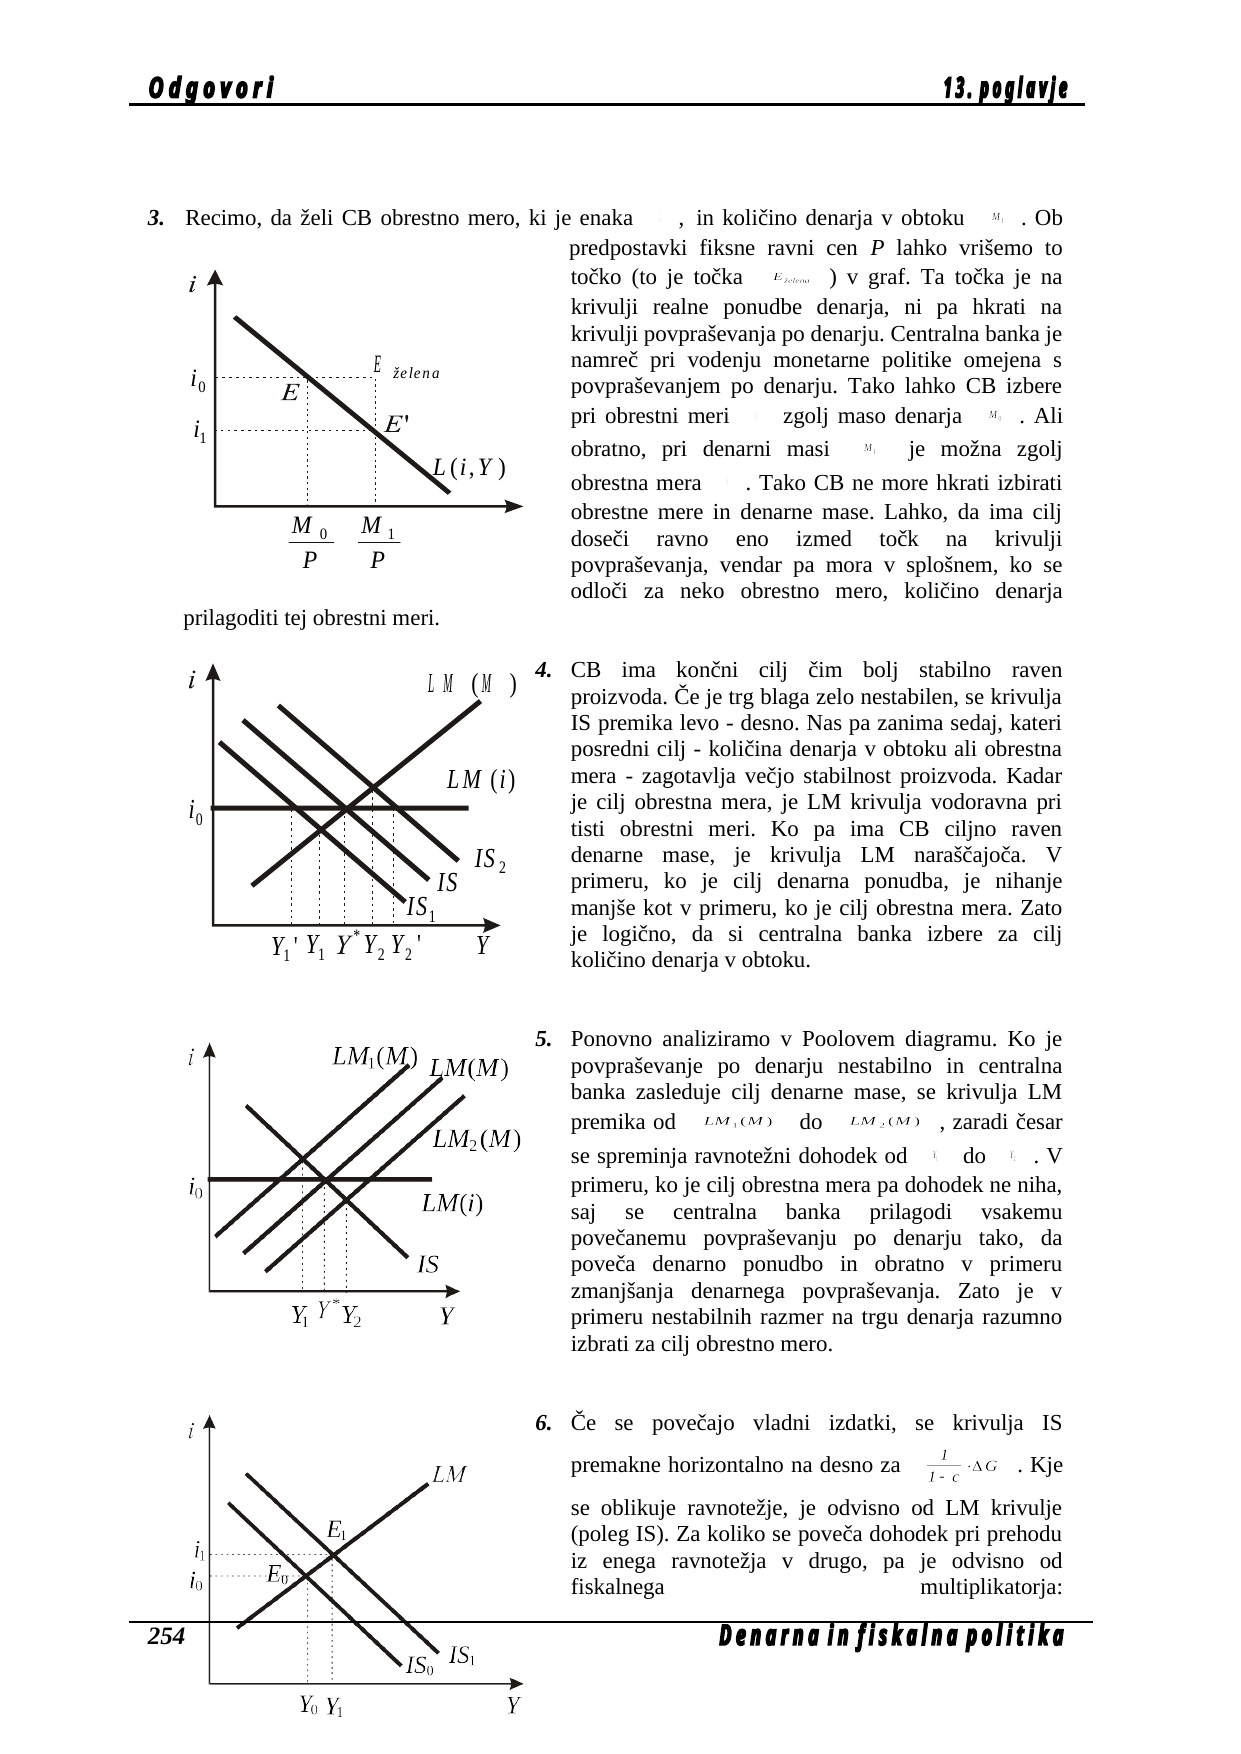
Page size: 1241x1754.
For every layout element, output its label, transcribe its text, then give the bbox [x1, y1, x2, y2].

list Če se povečajo vladni izdatki, se krivulja IS premakne horizontalno na desno za . Kje se oblikuje ravnotežje, je odvisno od LM krivulje (poleg IS). Za koliko se poveča dohodek pri prehodu iz enega ravnotežja v drugo, pa je odvisno od fiskalnega multiplikatorja: [148, 1409, 1063, 1599]
list CB ima končni cilj čim bolj stabilno raven proizvoda. Če je trg blaga zelo nestabilen, se krivulja IS premika levo - desno. Nas pa zanima sedaj, kateri posredni cilj - količina denarja v obtoku ali obrestna mera - zagotavlja večjo stabilnost proizvoda. Kadar je cilj obrestna mera, je LM krivulja vodoravna pri tisti obrestni meri. Ko pa ima CB ciljno raven denarne mase, je krivulja LM naraščajoča. V primeru, ko je cilj denarna ponudba, je nihanje manjše kot v primeru, ko je cilj obrestna mera. Zato je logično, da si centralna banka izbere za cilj količino denarja v obtoku. [148, 656, 1063, 973]
list Recimo, da želi CB obrestno mero, ki je enaka , in količino denarja v obtoku . Ob predpostavki fiksne ravni cen P lahko vrišemo to točko (to je točka ) v graf. Ta točka je na krivulji realne ponudbe denarja, ni pa hkrati na krivulji povpraševanja po denarju. Centralna banka je namreč pri vodenju monetarne politike omejena s povpraševanjem po denarju. Tako lahko CB izbere pri obrestni meri zgolj maso denarja . Ali obratno, pri denarni masi je možna zgolj obrestna mera . Tako CB ne more hkrati izbirati obrestne mere in denarne mase. Lahko, da ima cilj doseči ravno eno izmed točk na krivulji povpraševanja, vendar pa mora v splošnem, ko se odloči za neko obrestno mero, količino denarja prilagoditi tej obrestni meri. [148, 200, 1063, 630]
list Ponovno analiziramo v Poolovem diagramu. Ko je povpraševanje po denarju nestabilno in centralna banka zasleduje cilj denarne mase, se krivulja LM premika od do , zaradi česar se spreminja ravnotežni dohodek od do . V primeru, ko je cilj obrestna mera pa dohodek ne niha, saj se centralna banka prilagodi vsakemu povečanemu povpraševanju po denarju tako, da poveča denarno ponudbo in obratno v primeru zmanjšanja denarnega povpraševanja. Zato je v primeru nestabilnih razmer na trgu denarja razumno izbrati za cilj obrestno mero. [148, 1025, 1063, 1356]
